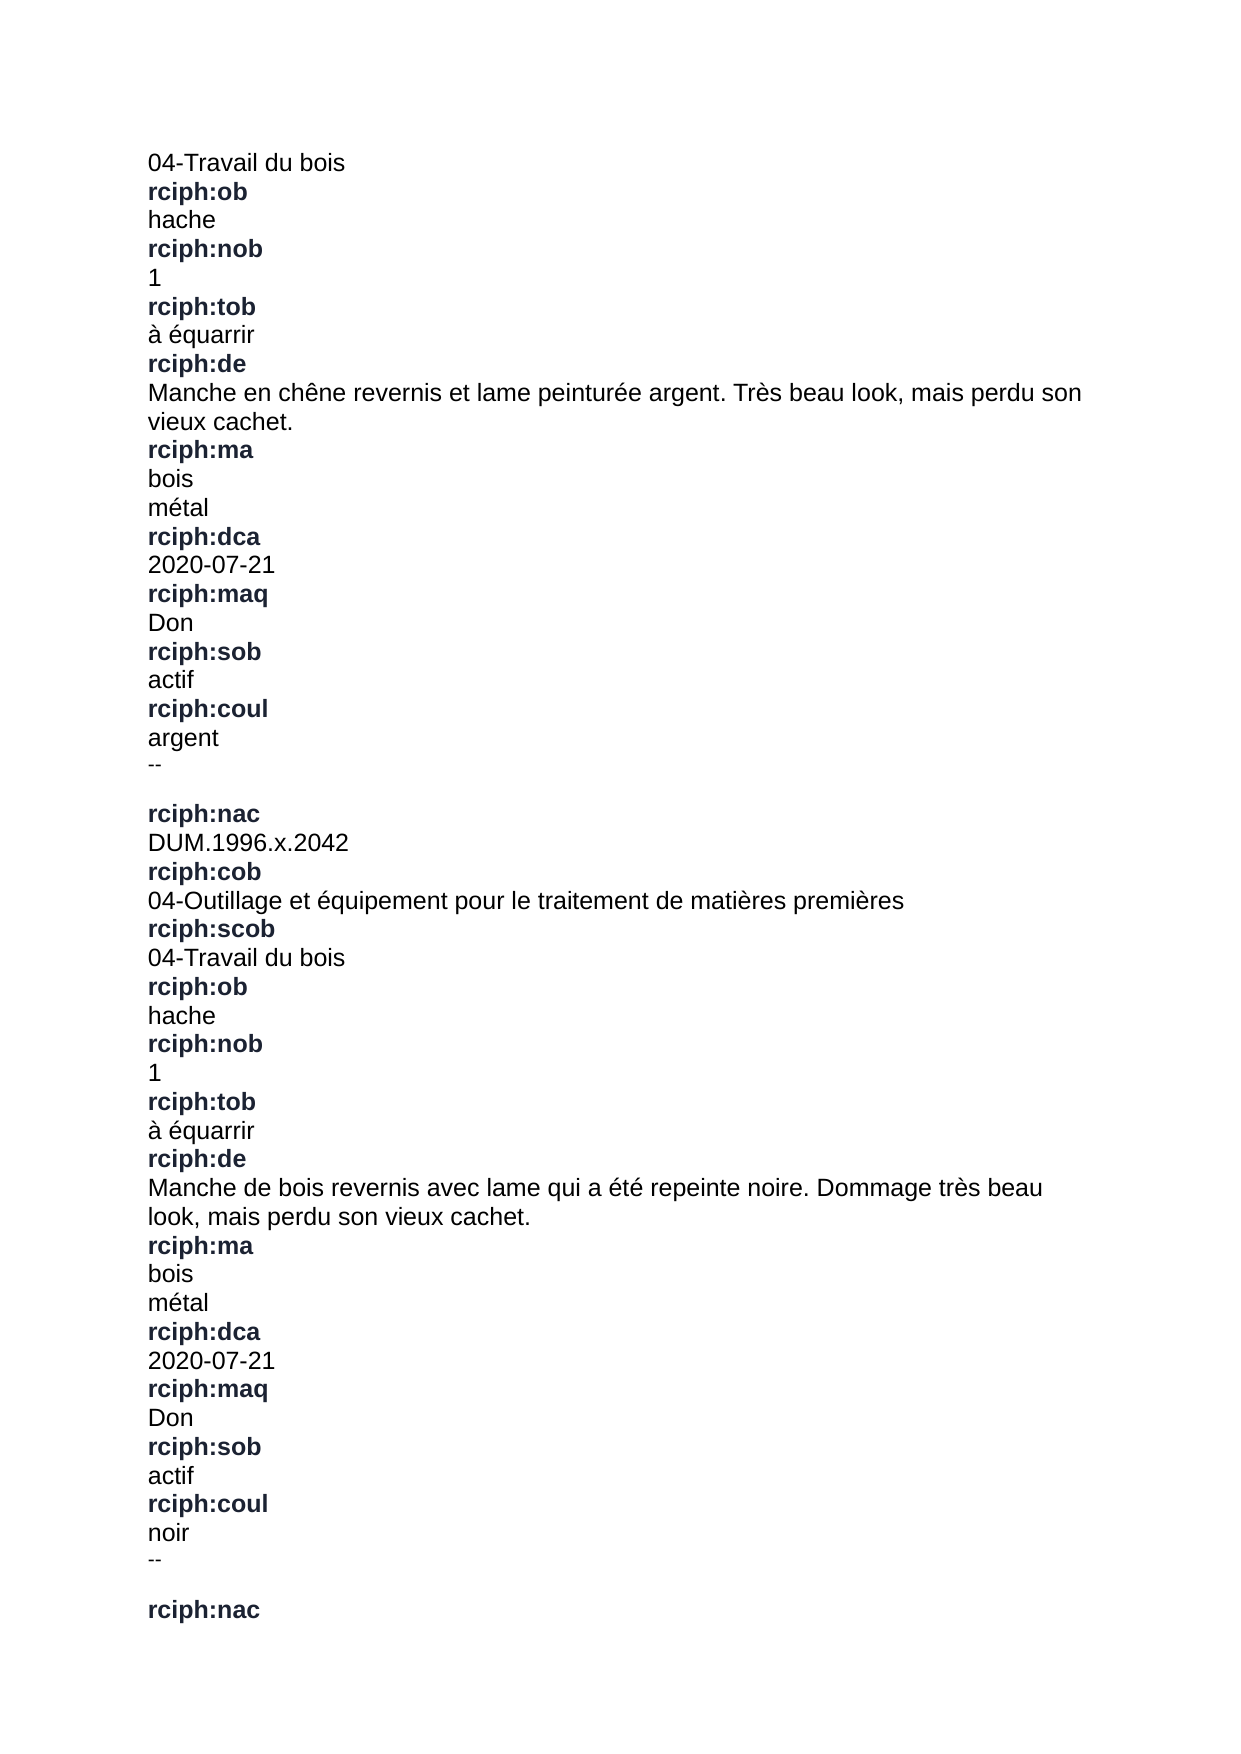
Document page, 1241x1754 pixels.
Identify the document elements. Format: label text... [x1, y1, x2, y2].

text rciph:ob [148, 972, 1092, 1001]
text 04-Travail du bois [148, 148, 1092, 176]
text rciph:tob [148, 291, 1092, 320]
text rciph:de [148, 349, 1092, 378]
text rciph:tob [148, 1087, 1092, 1116]
text -- [148, 1547, 1092, 1571]
text 04-Travail du bois [148, 943, 1092, 972]
text métal [148, 1288, 1092, 1317]
text 1 [148, 1058, 1092, 1087]
text rciph:coul [148, 1489, 1092, 1518]
text rciph:scob [148, 914, 1092, 943]
text rciph:nob [148, 234, 1092, 263]
text rciph:ma [148, 1231, 1092, 1259]
text rciph:nac [148, 1595, 1092, 1623]
text bois [148, 464, 1092, 493]
text rciph:nac [148, 799, 1092, 828]
text rciph:cob [148, 857, 1092, 886]
text bois [148, 1259, 1092, 1288]
text rciph:ob [148, 176, 1092, 205]
text rciph:dca [148, 521, 1092, 550]
text Manche en chêne revernis et lame peinturée argent. Très beau look, mais perdu son vieux cachet. [148, 378, 1092, 435]
text à équarrir [148, 1116, 1092, 1144]
text rciph:dca [148, 1317, 1092, 1346]
text DUM.1996.x.2042 [148, 828, 1092, 857]
text hache [148, 205, 1092, 234]
text -- [148, 751, 1092, 775]
text 2020-07-21 [148, 550, 1092, 579]
text rciph:de [148, 1144, 1092, 1173]
text rciph:maq [148, 1374, 1092, 1403]
text 2020-07-21 [148, 1346, 1092, 1374]
text 04-Outillage et équipement pour le traitement de matières premières [148, 886, 1092, 914]
text Don [148, 608, 1092, 636]
text métal [148, 493, 1092, 521]
text hache [148, 1001, 1092, 1029]
text à équarrir [148, 320, 1092, 349]
text argent [148, 723, 1092, 751]
text noir [148, 1518, 1092, 1547]
text rciph:sob [148, 636, 1092, 665]
text rciph:ma [148, 435, 1092, 464]
text 1 [148, 263, 1092, 291]
text actif [148, 1461, 1092, 1489]
text rciph:sob [148, 1432, 1092, 1461]
text rciph:coul [148, 694, 1092, 723]
text Don [148, 1403, 1092, 1432]
text actif [148, 665, 1092, 694]
text rciph:nob [148, 1029, 1092, 1058]
text rciph:maq [148, 579, 1092, 608]
text Manche de bois revernis avec lame qui a été repeinte noire. Dommage très beau look, mais perdu son vieux cachet. [148, 1173, 1092, 1231]
